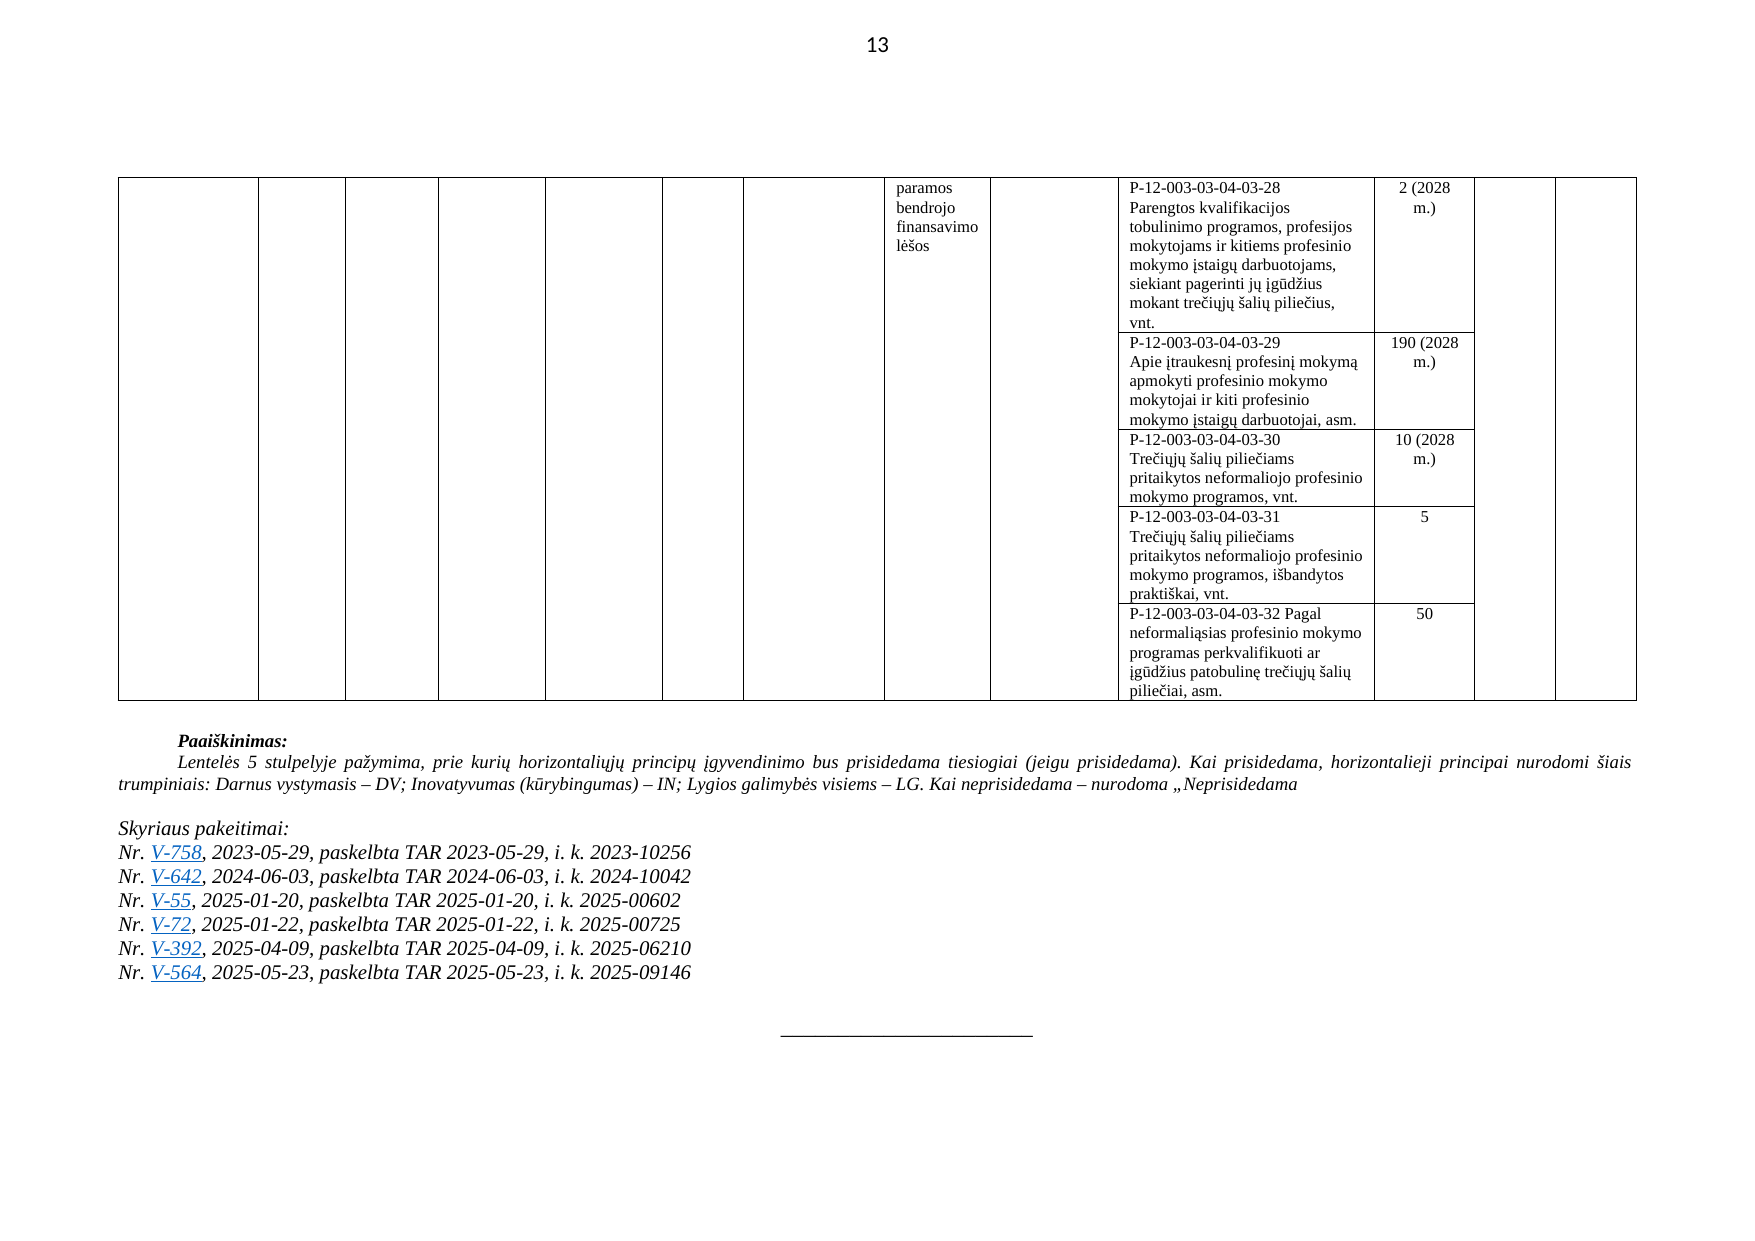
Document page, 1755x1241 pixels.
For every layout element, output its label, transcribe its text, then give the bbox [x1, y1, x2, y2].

table_cell P-12-003-03-04-03-31 Trečiųjų šalių piliečiams pritaikytos neformaliojo profesinio mokymo programos, išbandytos praktiškai, vnt. [1119, 507, 1374, 603]
text ______________________ [118, 1013, 1636, 1039]
text Nr. V-72, 2025-01-22, paskelbta TAR 2025-01-22, i. k. 2025-00725 [118, 912, 1636, 936]
table_cell 50 [1375, 604, 1474, 700]
text Lentelės 5 stulpelyje pažymima, prie kurių horizontaliųjų principų įgyvendinimo bus prisidedama tiesiogiai (jeigu prisidedama). Kai prisidedama, horizontalieji principai nurodomi šiais trumpiniais: Darnus vystymasis – DV; Inovatyvumas (kūrybingumas) – IN; Lygios galimybės visiems – LG. Kai neprisidedama – nurodoma „Neprisidedama [118, 751, 1636, 794]
table_cell [1556, 178, 1636, 700]
text Nr. V-758, 2023-05-29, paskelbta TAR 2023-05-29, i. k. 2023-10256 [118, 840, 1636, 864]
text Paaiškinimas: [118, 730, 1636, 751]
table_cell P-12-003-03-04-03-28 Parengtos kvalifikacijos tobulinimo programos, profesijos mokytojams ir kitiems profesinio mokymo įstaigų darbuotojams, siekiant pagerinti jų įgūdžius mokant trečiųjų šalių piliečius, vnt. [1119, 178, 1374, 332]
table_cell [439, 178, 545, 700]
table_cell paramos bendrojo finansavimo lėšos [885, 178, 990, 700]
text Nr. V-564, 2025-05-23, paskelbta TAR 2025-05-23, i. k. 2025-09146 [118, 960, 1636, 984]
text Skyriaus pakeitimai: [118, 816, 1636, 840]
text Nr. V-642, 2024-06-03, paskelbta TAR 2024-06-03, i. k. 2024-10042 [118, 864, 1636, 888]
text Nr. V-392, 2025-04-09, paskelbta TAR 2025-04-09, i. k. 2025-06210 [118, 936, 1636, 960]
table_cell [119, 178, 258, 700]
table_cell [346, 178, 438, 700]
table_cell P-12-003-03-04-03-29 Apie įtraukesnį profesinį mokymą apmokyti profesinio mokymo mokytojai ir kiti profesinio mokymo įstaigų darbuotojai, asm. [1119, 333, 1374, 428]
table_cell 2 (2028 m.) [1375, 178, 1474, 332]
table_cell 190 (2028 m.) [1375, 333, 1474, 428]
table_cell [546, 178, 662, 700]
table_cell [1475, 178, 1555, 700]
table_cell 10 (2028 m.) [1375, 430, 1474, 506]
table_cell P-12-003-03-04-03-30 Trečiųjų šalių piliečiams pritaikytos neformaliojo profesinio mokymo programos, vnt. [1119, 430, 1374, 506]
table_cell P-12-003-03-04-03-32 Pagal neformaliąsias profesinio mokymo programas perkvalifikuoti ar įgūdžius patobulinę trečiųjų šalių piliečiai, asm. [1119, 604, 1374, 700]
table_cell [744, 178, 884, 700]
table_cell - [259, 178, 345, 700]
table_cell - [991, 178, 1118, 700]
table_cell 5 [1375, 507, 1474, 603]
table_cell [663, 178, 743, 700]
text Nr. V-55, 2025-01-20, paskelbta TAR 2025-01-20, i. k. 2025-00602 [118, 888, 1636, 912]
